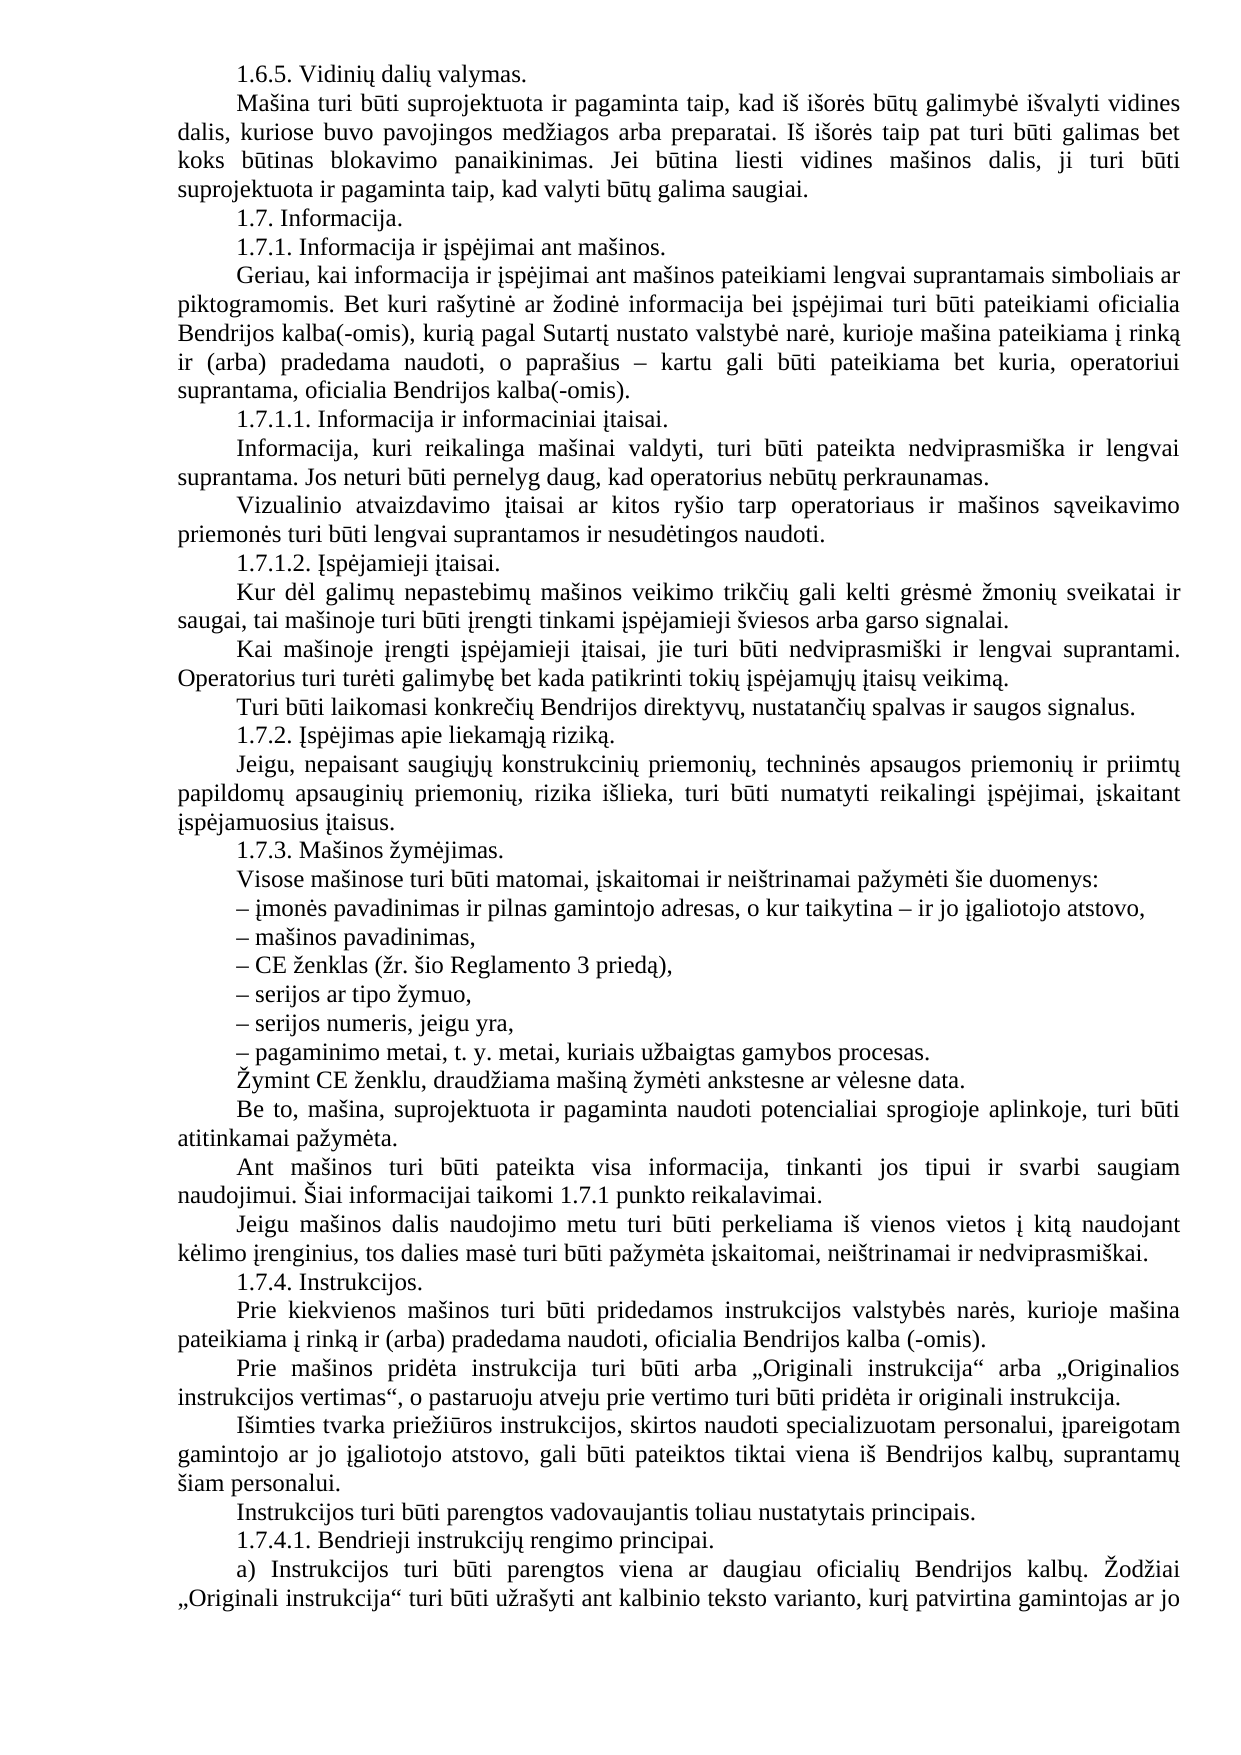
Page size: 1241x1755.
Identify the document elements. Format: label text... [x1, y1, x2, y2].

text Kai mašinoje įrengti įspėjamieji įtaisai, jie turi būti nedviprasmiški ir lengvai suprantami. Operatorius turi turėti galimybę bet kada patikrinti tokių įspėjamųjų įtaisų veikimą. [177, 634, 1181, 692]
text Geriau, kai informacija ir įspėjimai ant mašinos pateikiami lengvai suprantamais simboliais ar piktogramomis. Bet kuri rašytinė ar žodinė informacija bei įspėjimai turi būti pateikiami oficialia Bendrijos kalba(-omis), kurią pagal Sutartį nustato valstybė narė, kurioje mašina pateikiama į rinką ir (arba) pradedama naudoti, o paprašius – kartu gali būti pateikiama bet kuria, operatoriui suprantama, oficialia Bendrijos kalba(-omis). [177, 260, 1181, 404]
text Jeigu, nepaisant saugiųjų konstrukcinių priemonių, techninės apsaugos priemonių ir priimtų papildomų apsauginių priemonių, rizika išlieka, turi būti numatyti reikalingi įspėjimai, įskaitant įspėjamuosius įtaisus. [177, 749, 1181, 835]
text – įmonės pavadinimas ir pilnas gamintojo adresas, o kur taikytina – ir jo įgaliotojo atstovo, [177, 893, 1181, 922]
text – serijos ar tipo žymuo, [177, 979, 1181, 1008]
text Kur dėl galimų nepastebimų mašinos veikimo trikčių gali kelti grėsmė žmonių sveikatai ir saugai, tai mašinoje turi būti įrengti tinkami įspėjamieji šviesos arba garso signalai. [177, 577, 1181, 634]
text 1.7.4. Instrukcijos. [177, 1267, 1181, 1295]
text – pagaminimo metai, t. y. metai, kuriais užbaigtas gamybos procesas. [177, 1037, 1181, 1065]
text Jeigu mašinos dalis naudojimo metu turi būti perkeliama iš vienos vietos į kitą naudojant kėlimo įrenginius, tos dalies masė turi būti pažymėta įskaitomai, neištrinamai ir nedviprasmiškai. [177, 1209, 1181, 1267]
text Ant mašinos turi būti pateikta visa informacija, tinkanti jos tipui ir svarbi saugiam naudojimui. Šiai informacijai taikomi 1.7.1 punkto reikalavimai. [177, 1152, 1181, 1209]
text 1.7.4.1. Bendrieji instrukcijų rengimo principai. [177, 1525, 1181, 1554]
text Išimties tvarka priežiūros instrukcijos, skirtos naudoti specializuotam personalui, įpareigotam gamintojo ar jo įgaliotojo atstovo, gali būti pateiktos tiktai viena iš Bendrijos kalbų, suprantamų šiam personalui. [177, 1410, 1181, 1497]
text Turi būti laikomasi konkrečių Bendrijos direktyvų, nustatančių spalvas ir saugos signalus. [177, 692, 1181, 720]
text – CE ženklas (žr. šio Reglamento 3 priedą), [177, 950, 1181, 979]
text a) Instrukcijos turi būti parengtos viena ar daugiau oficialių Bendrijos kalbų. Žodžiai „Originali instrukcija“ turi būti užrašyti ant kalbinio teksto varianto, kurį patvirtina gamintojas ar jo [177, 1554, 1181, 1612]
text 1.7.1. Informacija ir įspėjimai ant mašinos. [177, 232, 1181, 260]
text Žymint CE ženklu, draudžiama mašiną žymėti ankstesne ar vėlesne data. [177, 1065, 1181, 1094]
text Visose mašinose turi būti matomai, įskaitomai ir neištrinamai pažymėti šie duomenys: [177, 864, 1181, 893]
text 1.7. Informacija. [177, 203, 1181, 232]
text Instrukcijos turi būti parengtos vadovaujantis toliau nustatytais principais. [177, 1497, 1181, 1525]
text Be to, mašina, suprojektuota ir pagaminta naudoti potencialiai sprogioje aplinkoje, turi būti atitinkamai pažymėta. [177, 1094, 1181, 1152]
text 1.7.1.1. Informacija ir informaciniai įtaisai. [177, 404, 1181, 433]
text Prie kiekvienos mašinos turi būti pridedamos instrukcijos valstybės narės, kurioje mašina pateikiama į rinką ir (arba) pradedama naudoti, oficialia Bendrijos kalba (-omis). [177, 1295, 1181, 1353]
text 1.7.3. Mašinos žymėjimas. [177, 835, 1181, 864]
text Prie mašinos pridėta instrukcija turi būti arba „Originali instrukcija“ arba „Originalios instrukcijos vertimas“, o pastaruoju atveju prie vertimo turi būti pridėta ir originali instrukcija. [177, 1353, 1181, 1410]
text 1.7.2. Įspėjimas apie liekamąją riziką. [177, 720, 1181, 749]
text Mašina turi būti suprojektuota ir pagaminta taip, kad iš išorės būtų galimybė išvalyti vidines dalis, kuriose buvo pavojingos medžiagos arba preparatai. Iš išorės taip pat turi būti galimas bet koks būtinas blokavimo panaikinimas. Jei būtina liesti vidines mašinos dalis, ji turi būti suprojektuota ir pagaminta taip, kad valyti būtų galima saugiai. [177, 88, 1181, 203]
text – serijos numeris, jeigu yra, [177, 1008, 1181, 1037]
text – mašinos pavadinimas, [177, 922, 1181, 950]
text 1.7.1.2. Įspėjamieji įtaisai. [177, 548, 1181, 577]
text 1.6.5. Vidinių dalių valymas. [177, 59, 1181, 88]
text Informacija, kuri reikalinga mašinai valdyti, turi būti pateikta nedviprasmiška ir lengvai suprantama. Jos neturi būti pernelyg daug, kad operatorius nebūtų perkraunamas. [177, 433, 1181, 490]
text Vizualinio atvaizdavimo įtaisai ar kitos ryšio tarp operatoriaus ir mašinos sąveikavimo priemonės turi būti lengvai suprantamos ir nesudėtingos naudoti. [177, 490, 1181, 548]
